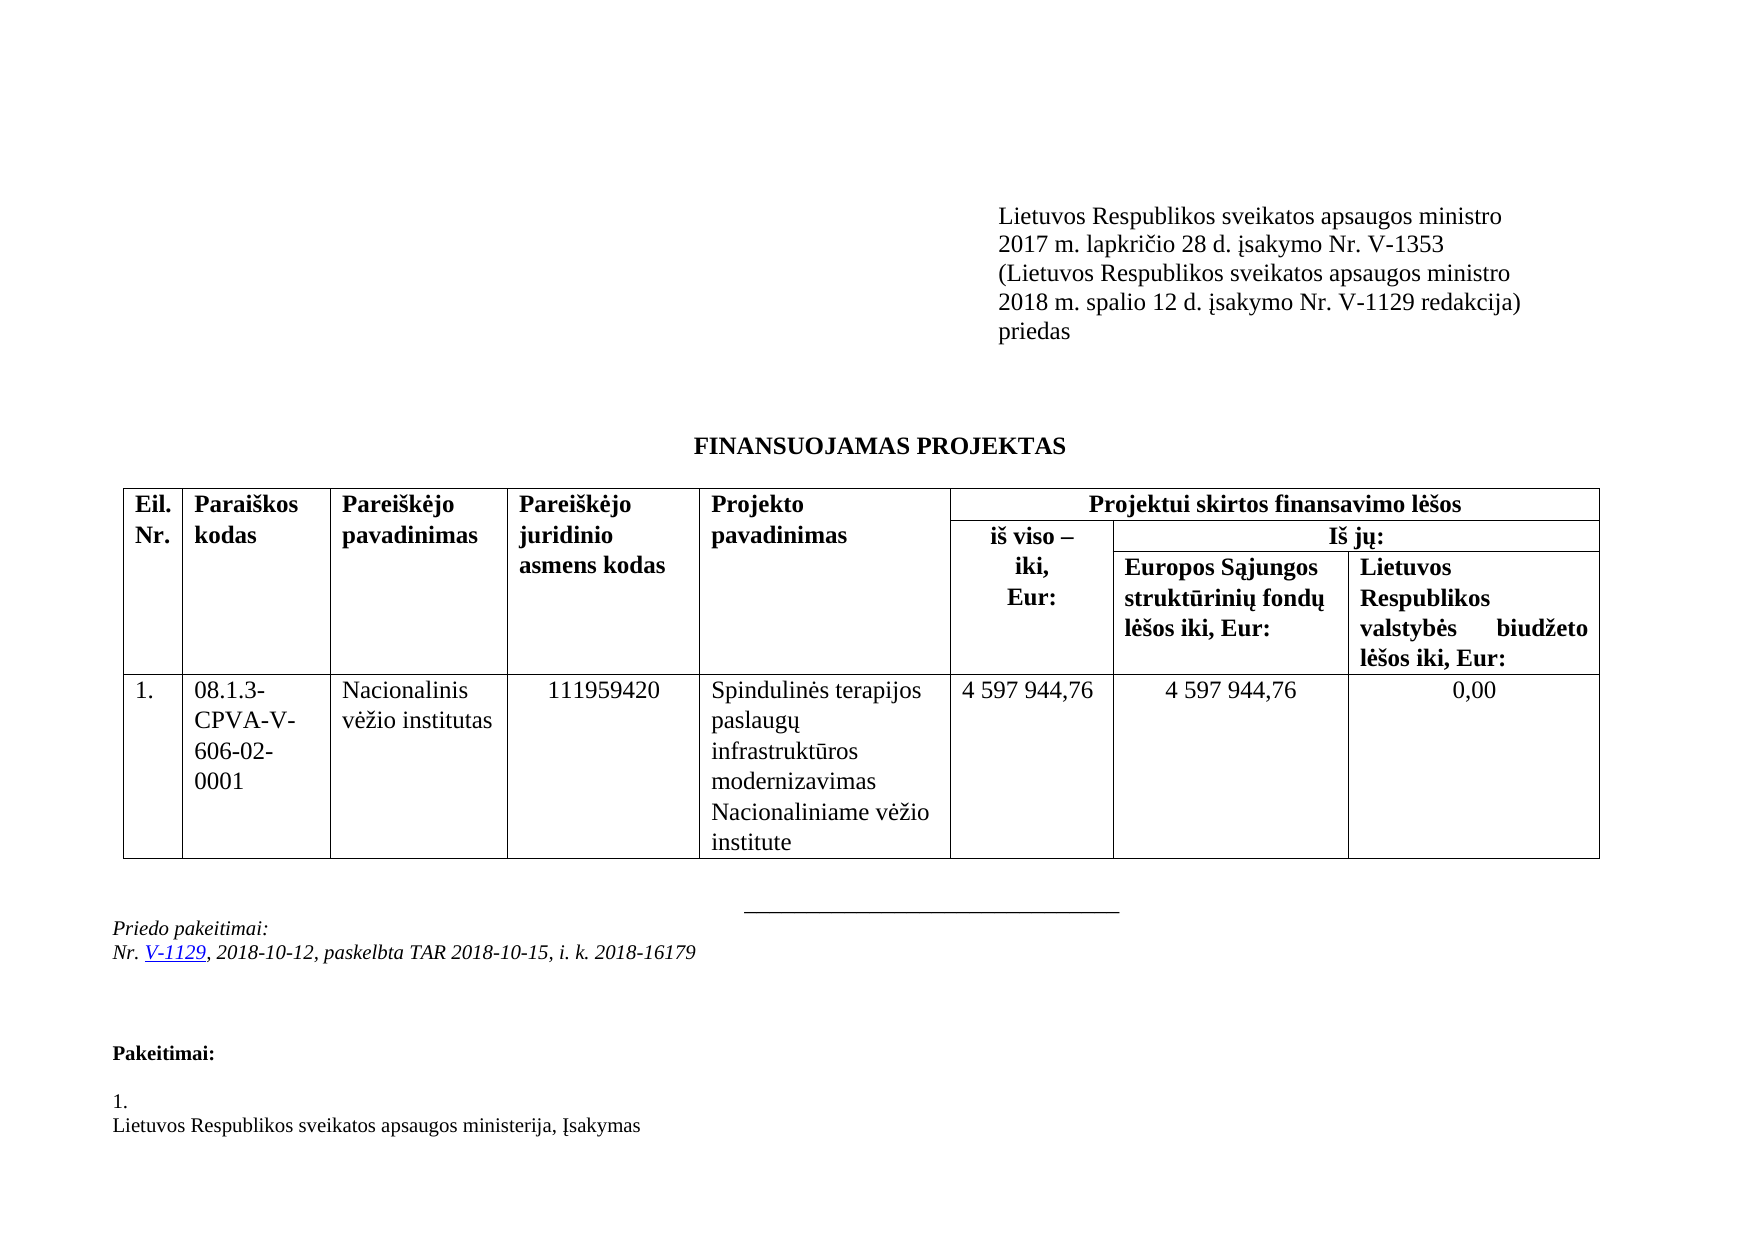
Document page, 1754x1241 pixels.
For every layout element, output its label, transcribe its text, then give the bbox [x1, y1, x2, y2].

table_cell 4 597 944,76 [1114, 675, 1348, 857]
table_cell 08.1.3-CPVA-V-606-02-0001 [183, 675, 330, 857]
table_cell Lietuvos Respublikos valstybės biudžeto lėšos iki, Eur: [1349, 552, 1599, 674]
text 2018 m. spalio 12 d. įsakymo Nr. V-1129 redakcija) [112, 287, 1648, 316]
table_cell 1. [124, 675, 182, 857]
text Lietuvos Respublikos sveikatos apsaugos ministerija, Įsakymas [112, 1113, 1648, 1137]
text Nr. V-1129, 2018-10-12, paskelbta TAR 2018-10-15, i. k. 2018-16179 [112, 940, 1648, 964]
table_cell iš viso – iki, Eur: [951, 521, 1113, 674]
text 1. [112, 1089, 1648, 1113]
text Pakeitimai: [112, 1041, 1648, 1065]
text priedas [112, 316, 1648, 344]
table_cell 4 597 944,76 [951, 675, 1113, 857]
text (Lietuvos Respublikos sveikatos apsaugos ministro [112, 258, 1648, 287]
text FINANSUOJAMAS PROJEKTAS [112, 431, 1648, 459]
table_cell Nacionalinis vėžio institutas [331, 675, 507, 857]
table_header Pareiškėjo pavadinimas [331, 489, 507, 674]
text Lietuvos Respublikos sveikatos apsaugos ministro [112, 201, 1648, 229]
text Priedo pakeitimai: [112, 916, 1648, 940]
text 2017 m. lapkričio 28 d. įsakymo Nr. V-1353 [112, 229, 1648, 258]
table_header Eil. Nr. [124, 489, 182, 674]
table_cell Europos Sąjungos struktūrinių fondų lėšos iki, Eur: [1114, 552, 1348, 674]
table_cell Iš jų: [1114, 521, 1599, 551]
table_header Projektui skirtos finansavimo lėšos [951, 489, 1599, 520]
table_header Paraiškos kodas [183, 489, 330, 674]
table_header Pareiškėjo juridinio asmens kodas [508, 489, 699, 674]
table_cell 111959420 [508, 675, 699, 857]
table_header Projekto pavadinimas [700, 489, 950, 674]
table_cell Spindulinės terapijos paslaugų infrastruktūros modernizavimas Nacionaliniame vėžio institute [700, 675, 950, 857]
table_cell 0,00 [1349, 675, 1599, 857]
text ______________________________ [112, 887, 1648, 916]
